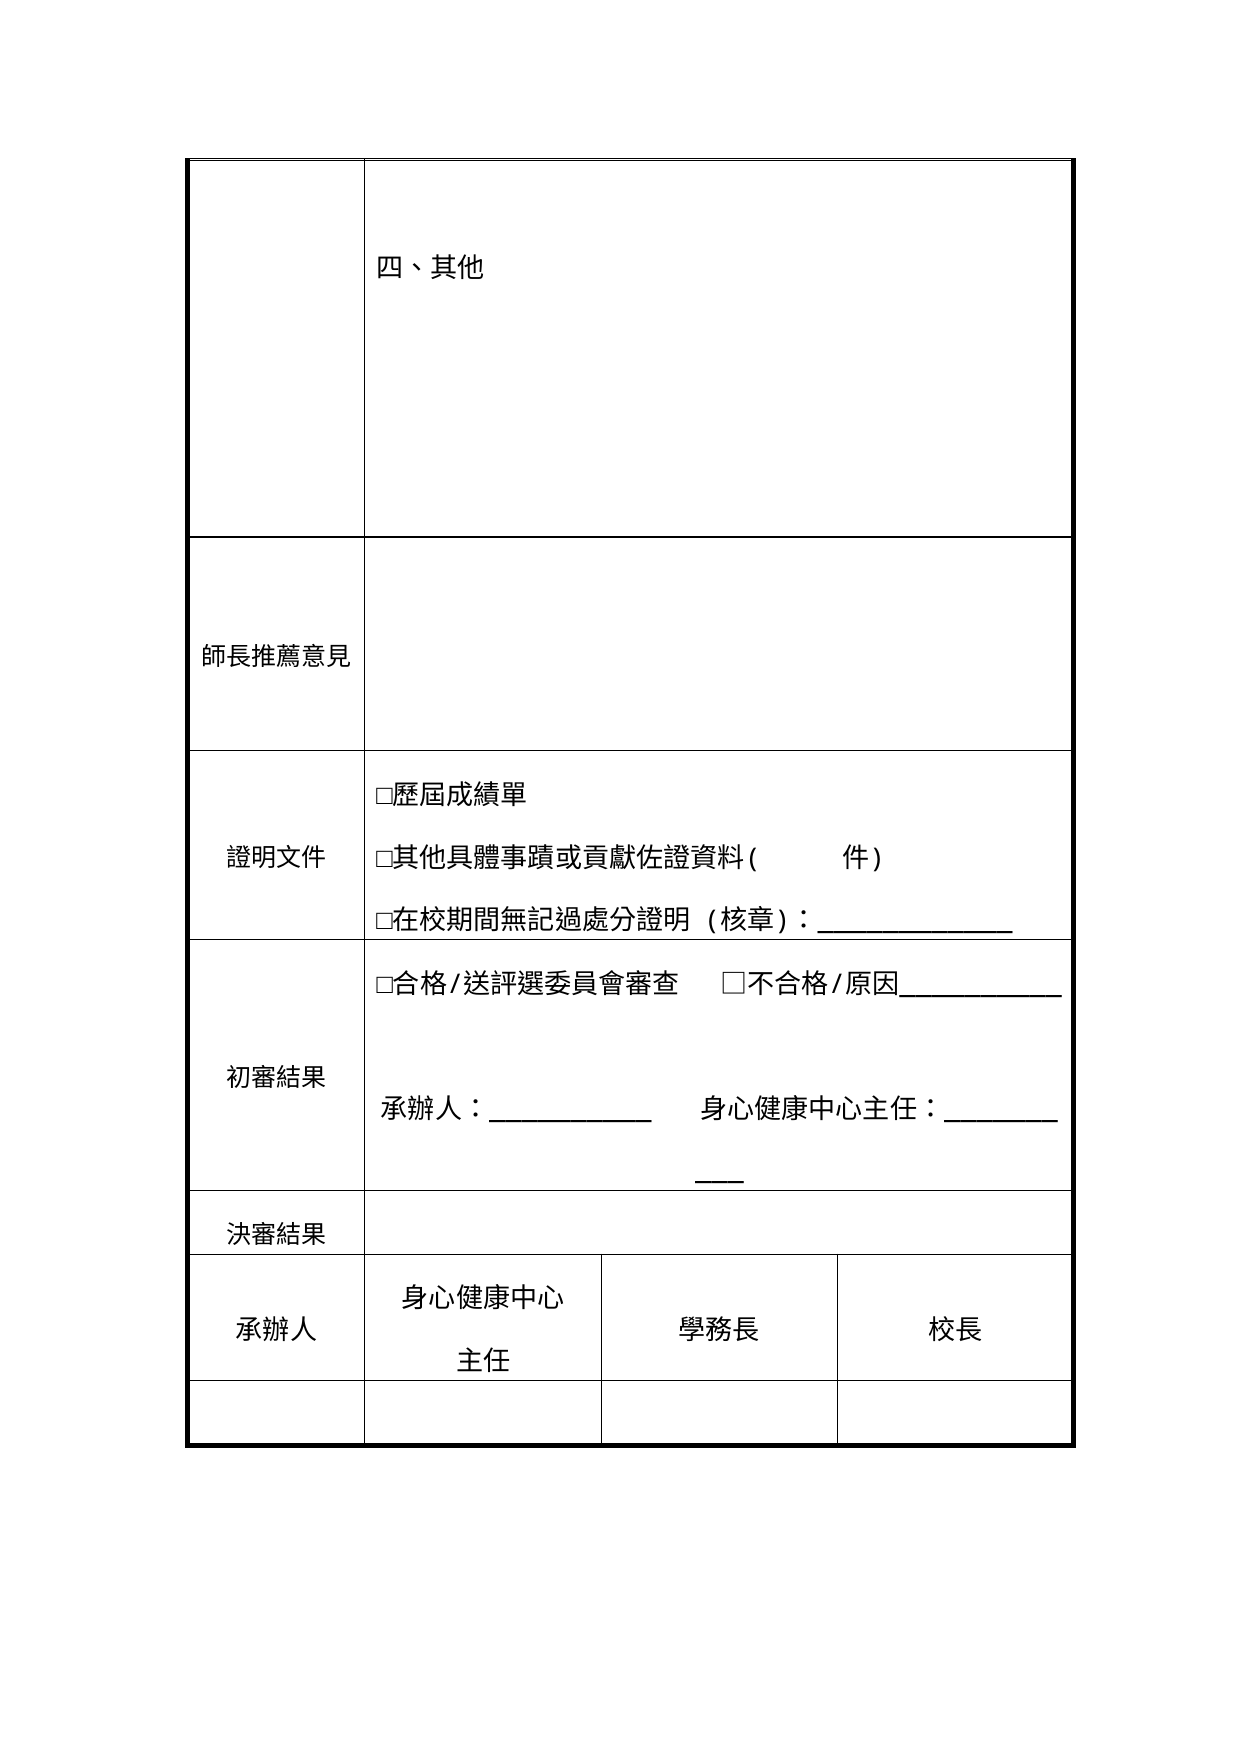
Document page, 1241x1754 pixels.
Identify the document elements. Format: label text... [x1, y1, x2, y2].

table_cell 承辦人 [190, 1255, 364, 1379]
table_cell [365, 1381, 601, 1443]
table_cell 證明文件 [190, 751, 364, 939]
table_cell □歷屆成績單 □其他具體事蹟或貢獻佐證資料( 件) □在校期間無記過處分證明 (核章)：____________ [365, 751, 1071, 939]
table_cell [602, 1381, 837, 1443]
table_cell 校長 [838, 1255, 1071, 1379]
table_cell [190, 161, 364, 536]
table_cell 四、其他 [365, 161, 1071, 536]
table_cell □合格/送評選委員會審查 □不合格/原因__________ 承辦人：__________ 身心健康中心主任：__________ [365, 940, 1071, 1190]
table_cell [190, 1381, 364, 1443]
table_cell [365, 538, 1071, 750]
table_cell 身心健康中心 主任 [365, 1255, 601, 1379]
table_cell 學務長 [602, 1255, 837, 1379]
table_cell [838, 1381, 1071, 1443]
table_cell 決審結果 [190, 1191, 364, 1253]
table_cell 初審結果 [190, 940, 364, 1190]
table_cell 師長推薦意見 [190, 538, 364, 750]
table_cell [365, 1191, 1071, 1253]
